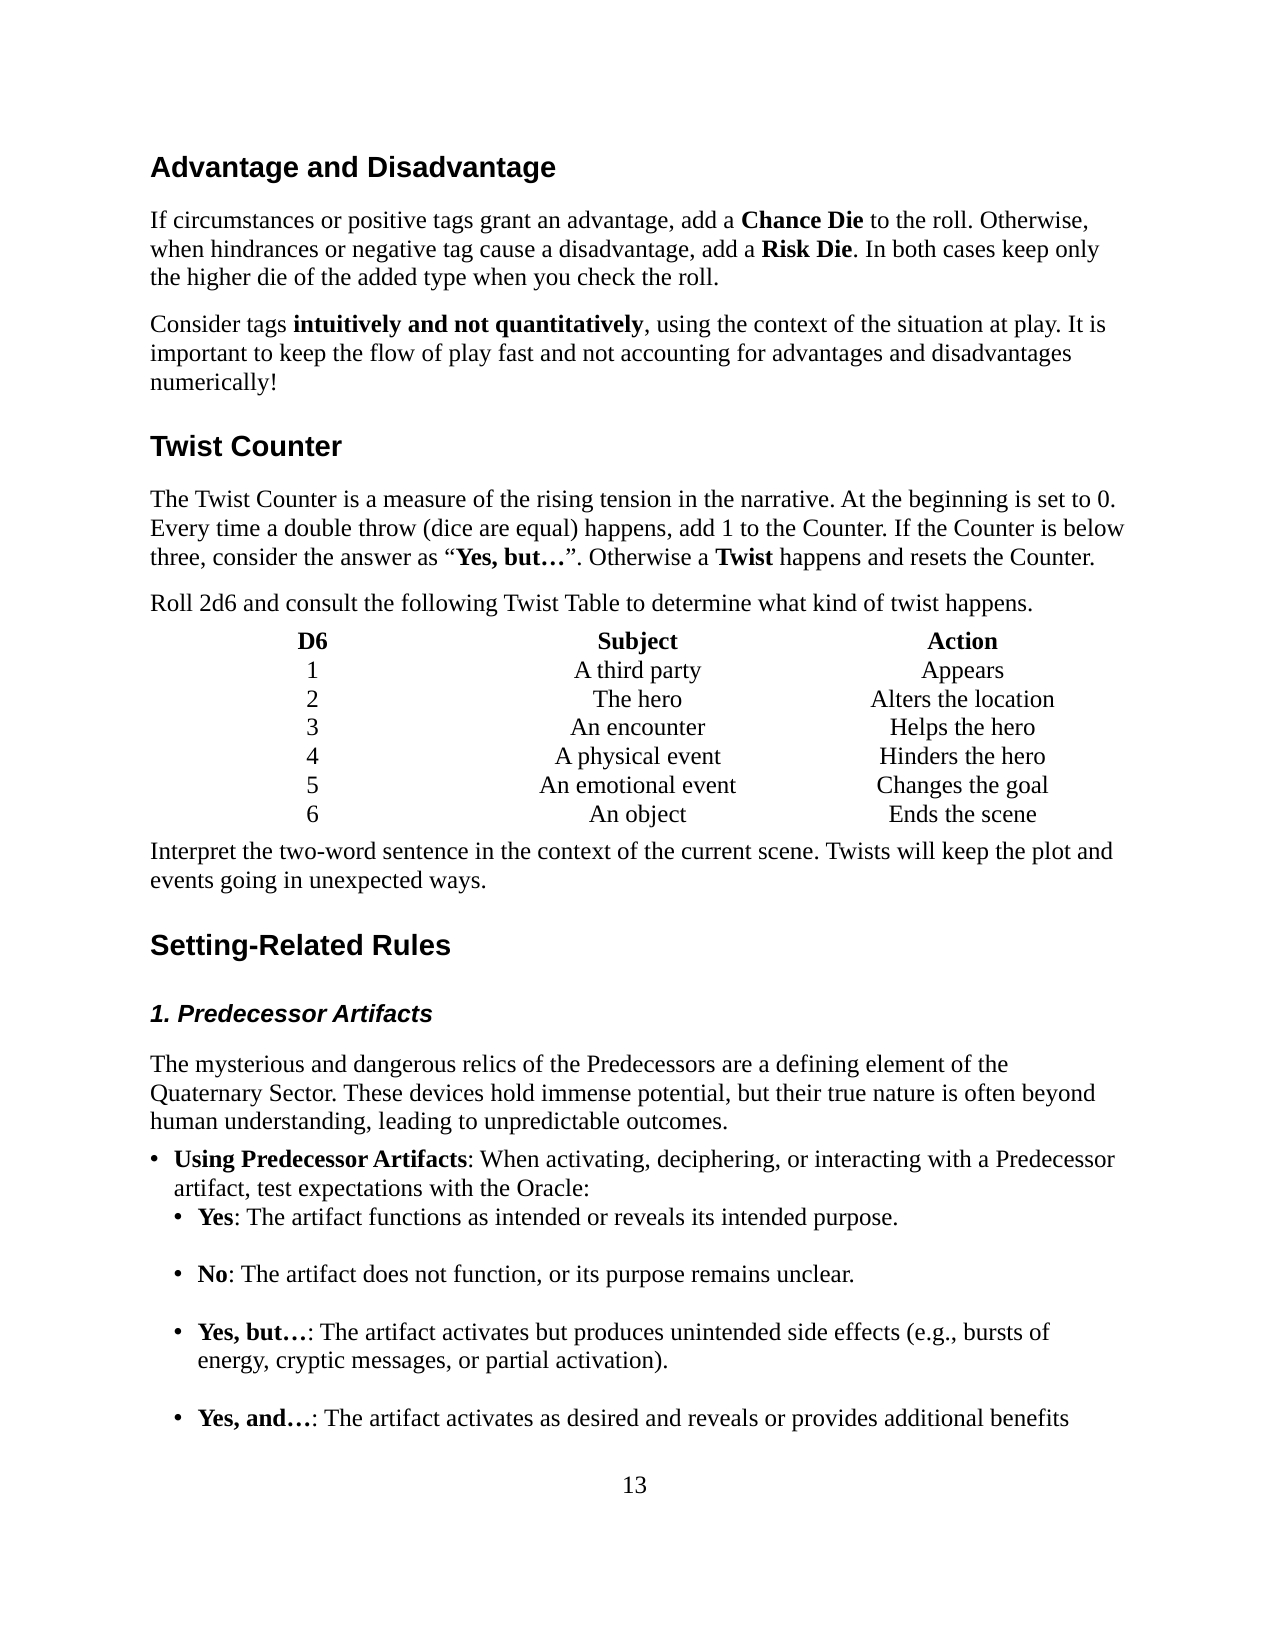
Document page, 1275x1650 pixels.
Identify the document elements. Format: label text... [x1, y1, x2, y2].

table_header Subject [475, 626, 800, 655]
subtitle Setting-Related Rules [150, 928, 1125, 961]
text Interpret the two-word sentence in the context of the current scene. Twists will keep the plot and events going in unexpected ways. [150, 836, 1125, 894]
list No: The artifact does not function, or its purpose remains unclear. [174, 1259, 1125, 1317]
table_cell Hinders the hero [800, 741, 1125, 770]
text If circumstances or positive tags grant an advantage, add a Chance Die to the roll. Otherwise, when hindrances or negative tag cause a disadvantage, add a Risk Die. In both cases keep only the higher die of the added type when you check the roll. [150, 205, 1125, 291]
table_header Action [800, 626, 1125, 655]
list Yes, but…: The artifact activates but produces unintended side effects (e.g., bursts of energy, cryptic messages, or partial activation). [174, 1317, 1125, 1403]
list Using Predecessor Artifacts: When activating, deciphering, or interacting with a Predecessor artifact, test expectations with the Oracle: [150, 1144, 1125, 1202]
subtitle Advantage and Disadvantage [150, 150, 1125, 183]
table_cell An object [475, 799, 800, 827]
table_header D6 [150, 626, 475, 655]
table_cell An emotional event [475, 770, 800, 799]
table_cell 4 [150, 741, 475, 770]
table_cell A physical event [475, 741, 800, 770]
table_cell Helps the hero [800, 713, 1125, 741]
table_cell 2 [150, 684, 475, 712]
text The mysterious and dangerous relics of the Predecessors are a defining element of the Quaternary Sector. These devices hold immense potential, but their true nature is often beyond human understanding, leading to unpredictable outcomes. [150, 1049, 1125, 1135]
list Yes: The artifact functions as intended or reveals its intended purpose. [174, 1202, 1125, 1259]
table_cell Appears [800, 655, 1125, 684]
list Yes, and…: The artifact activates as desired and reveals or provides additional benefits [174, 1403, 1125, 1432]
table_cell Ends the scene [800, 799, 1125, 827]
text Roll 2d6 and consult the following Twist Table to determine what kind of twist happens. [150, 588, 1125, 617]
table_cell 6 [150, 799, 475, 827]
subtitle Twist Counter [150, 429, 1125, 463]
table_cell 1 [150, 655, 475, 684]
table_cell A third party [475, 655, 800, 684]
table_cell Changes the goal [800, 770, 1125, 799]
table_cell 3 [150, 713, 475, 741]
table_cell 5 [150, 770, 475, 799]
text The Twist Counter is a measure of the rising tension in the narrative. At the beginning is set to 0. Every time a double throw (dice are equal) happens, add 1 to the Counter. If the Counter is below three, consider the answer as “Yes, but…”. Otherwise a Twist happens and resets the Counter. [150, 484, 1125, 571]
subtitle 1. Predecessor Artifacts [150, 999, 1125, 1027]
table_cell The hero [475, 684, 800, 712]
table_cell Alters the location [800, 684, 1125, 712]
text Consider tags intuitively and not quantitatively, using the context of the situation at play. It is important to keep the flow of play fast and not accounting for advantages and disadvantages numerically! [150, 309, 1125, 395]
table_cell An encounter [475, 713, 800, 741]
